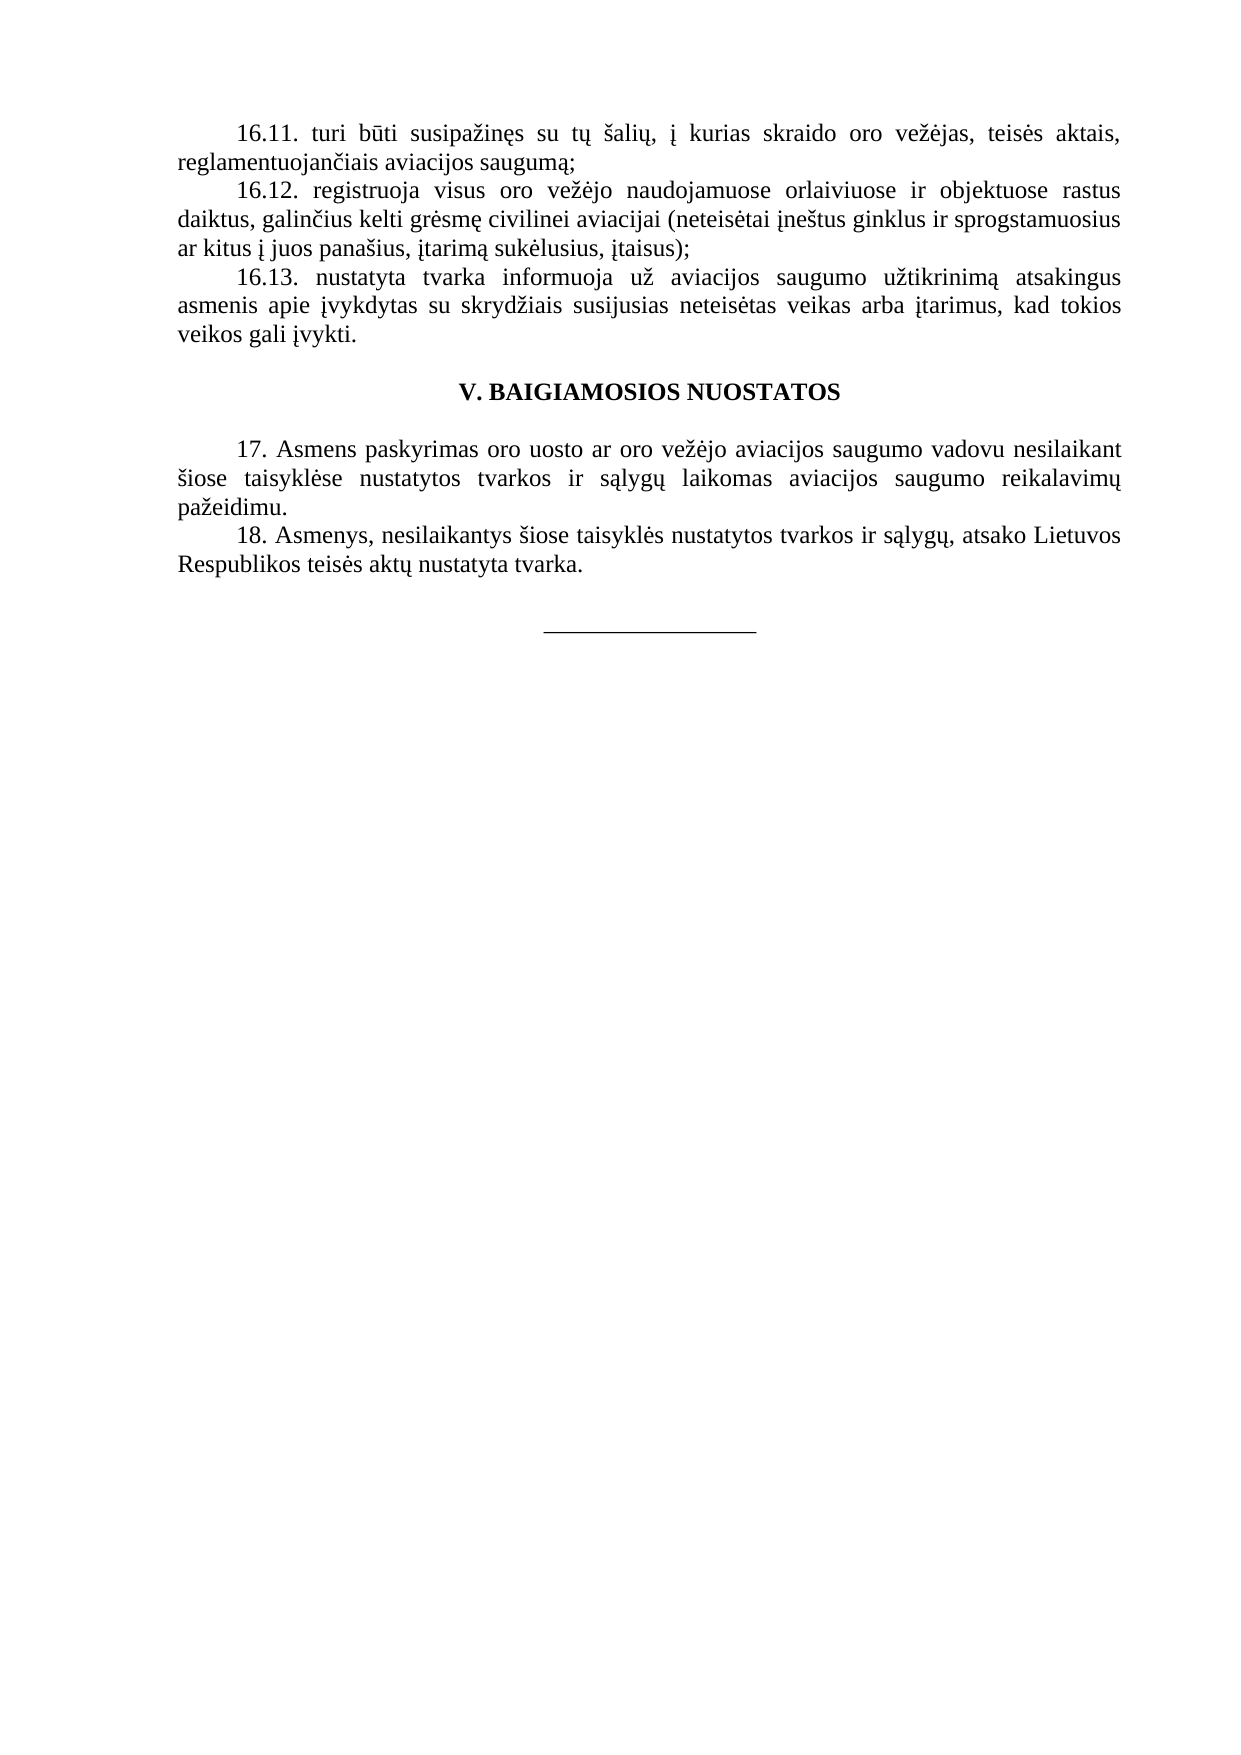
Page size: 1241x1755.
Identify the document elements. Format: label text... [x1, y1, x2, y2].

text 17. Asmens paskyrimas oro uosto ar oro vežėjo aviacijos saugumo vadovu nesilaikant šiose taisyklėse nustatytos tvarkos ir sąlygų laikomas aviacijos saugumo reikalavimų pažeidimu. [177, 434, 1122, 521]
text 16.12. registruoja visus oro vežėjo naudojamuose orlaiviuose ir objektuose rastus daiktus, galinčius kelti grėsmę civilinei aviacijai (neteisėtai įneštus ginklus ir sprogstamuosius ar kitus į juos panašius, įtarimą sukėlusius, įtaisus); [177, 176, 1122, 262]
text 18. Asmenys, nesilaikantys šiose taisyklės nustatytos tvarkos ir sąlygų, atsako Lietuvos Respublikos teisės aktų nustatyta tvarka. [177, 521, 1122, 578]
text 16.11. turi būti susipažinęs su tų šalių, į kurias skraido oro vežėjas, teisės aktais, reglamentuojančiais aviacijos saugumą; [177, 118, 1122, 176]
text 16.13. nustatyta tvarka informuoja už aviacijos saugumo užtikrinimą atsakingus asmenis apie įvykdytas su skrydžiais susijusias neteisėtas veikas arba įtarimus, kad tokios veikos gali įvykti. [177, 262, 1122, 348]
text V. BAIGIAMOSIOS NUOSTATOS [177, 377, 1122, 406]
text _________________ [177, 607, 1122, 636]
